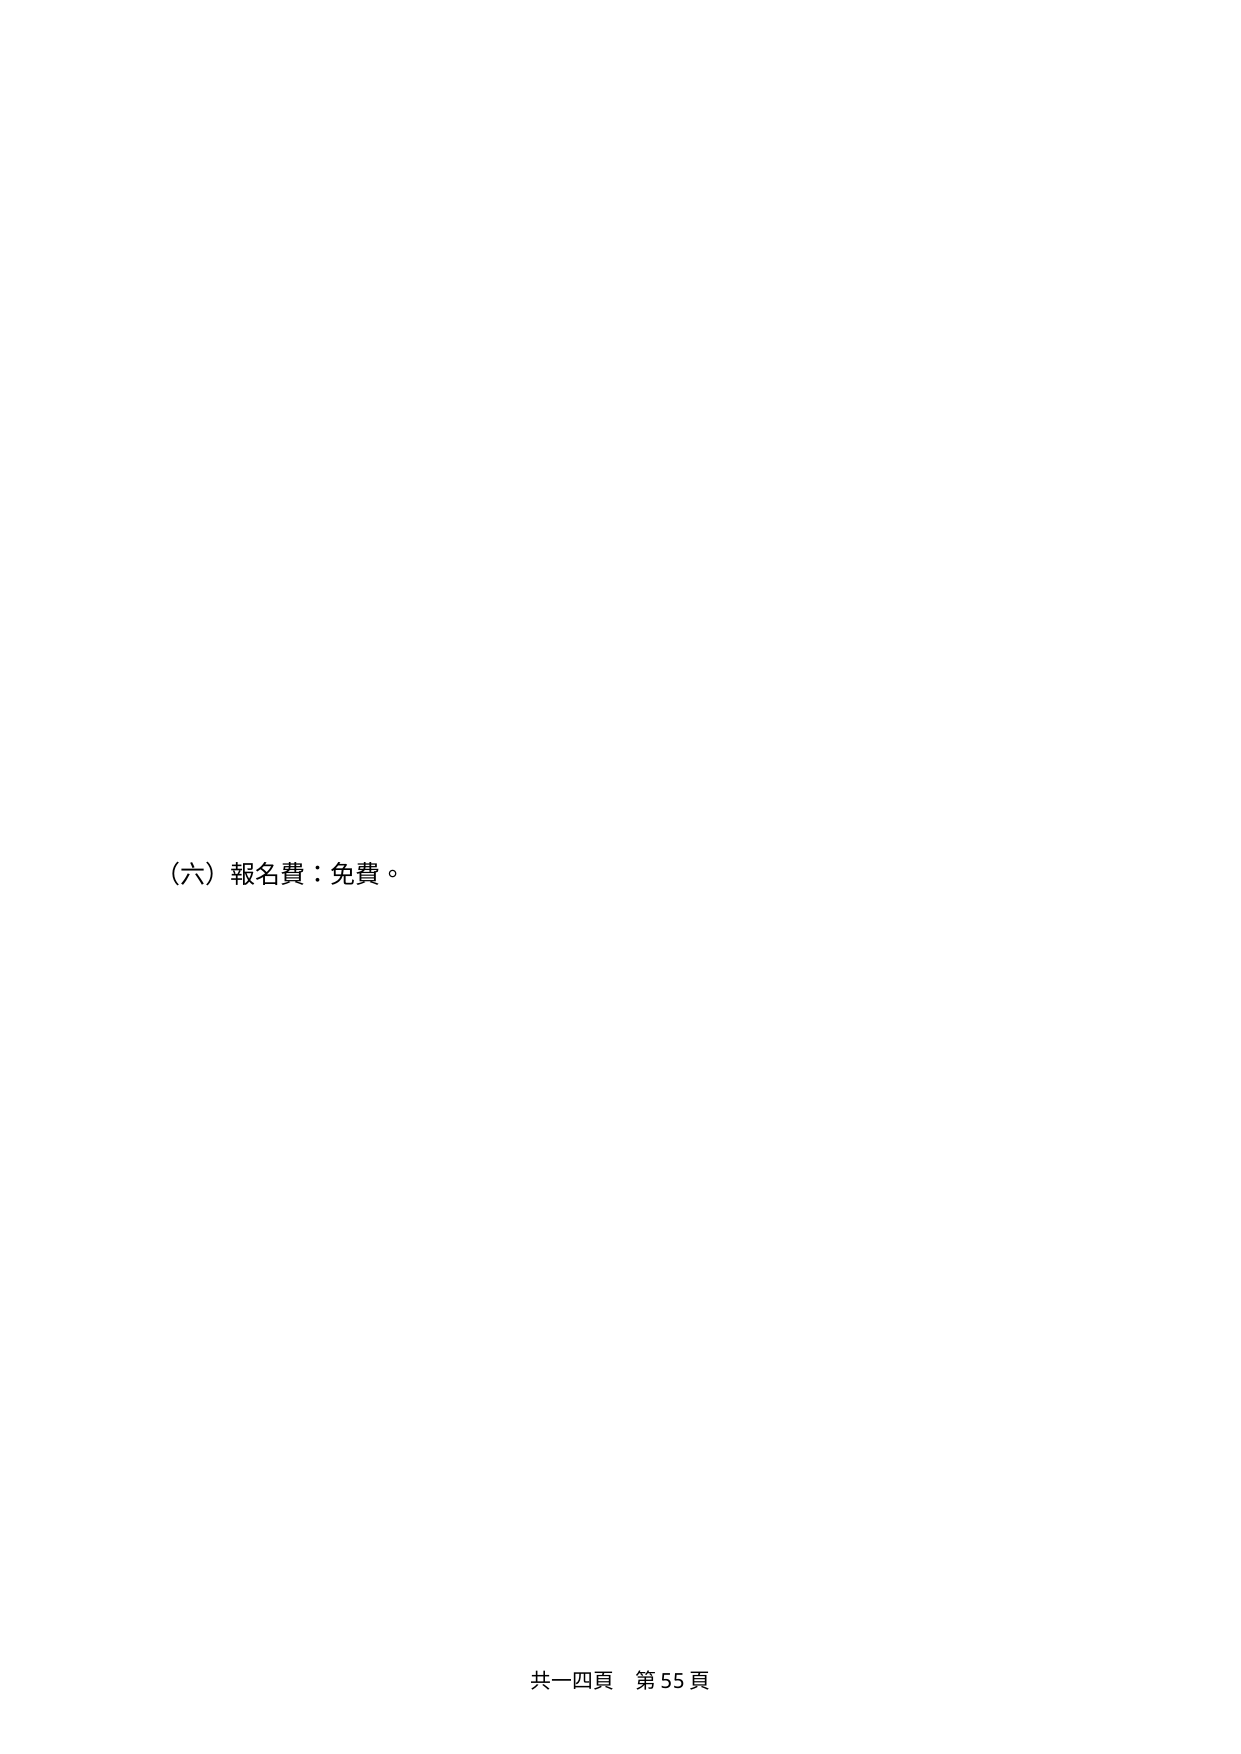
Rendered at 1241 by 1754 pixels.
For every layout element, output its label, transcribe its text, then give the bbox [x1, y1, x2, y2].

text （六）報名費：免費。 [156, 831, 1122, 893]
